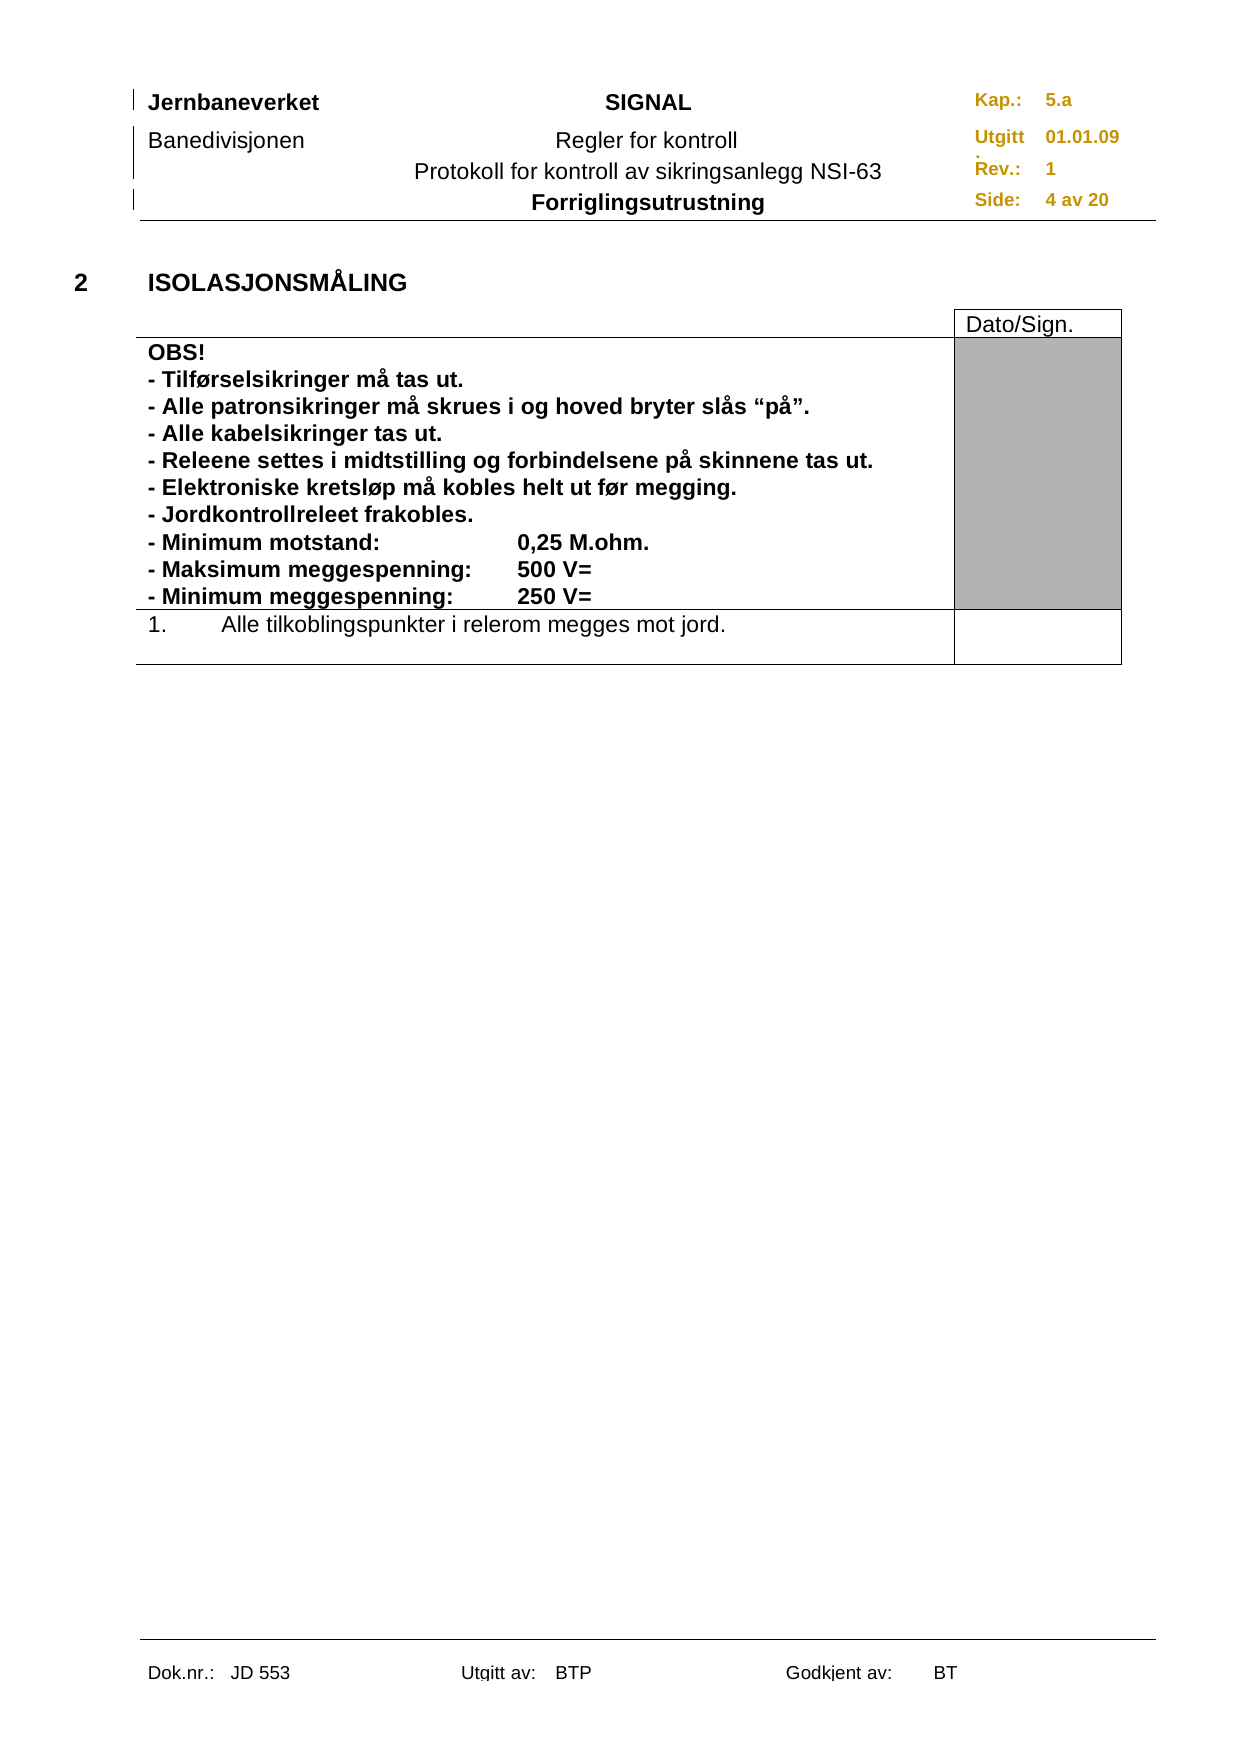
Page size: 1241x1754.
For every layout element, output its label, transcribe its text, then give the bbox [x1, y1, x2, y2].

table_cell Alle tilkoblingspunkter i relerom megges mot jord. [210, 610, 954, 664]
table_cell [955, 610, 1121, 664]
table_cell [955, 338, 1121, 609]
table_cell 1. [136, 610, 210, 664]
table_header Dato/Sign. [955, 310, 1121, 337]
table_cell OBS! - Tilførselsikringer må tas ut. - Alle patronsikringer må skrues i og hoved bryter slås “på”. - Alle kabelsikringer tas ut. - Releene settes i midtstilling og forbindelsene på skinnene tas ut. - Elektroniske kretsløp må kobles helt ut før megging. - Jordkontrollreleet frakobles. - Minimum motstand: 0,25 M.ohm. - Maksimum meggespenning: 500 V= - Minimum meggespenning: 250 V= [136, 338, 954, 609]
table_header [136, 309, 210, 337]
table_header [210, 309, 954, 337]
subtitle ISOLASJONSMÅLING [74, 267, 1152, 297]
